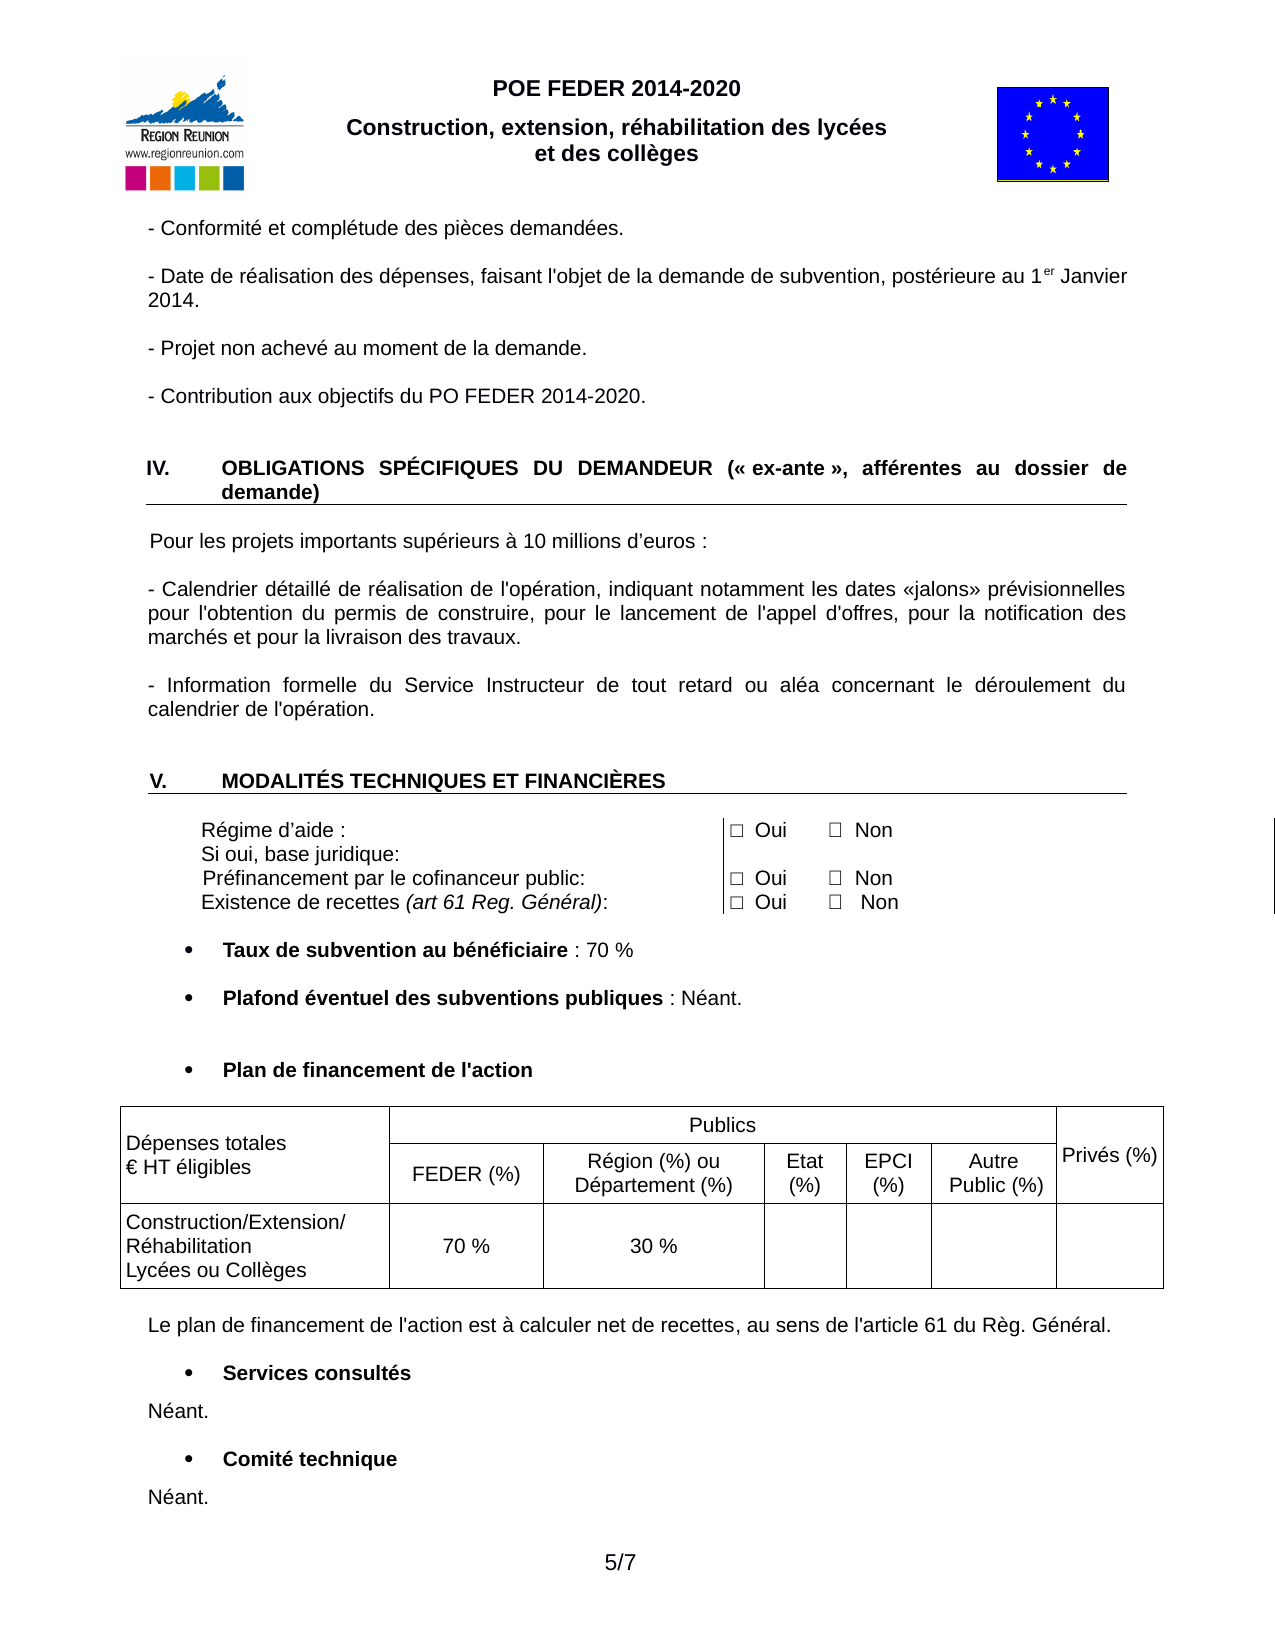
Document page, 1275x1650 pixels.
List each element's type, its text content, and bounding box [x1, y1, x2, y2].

subtitle OBLIGATIONS SPÉCIFIQUES DU DEMANDEUR (« ex-ante », afférentes au dossier de demande) [146, 456, 1127, 504]
list Services consultés [185, 1360, 1127, 1384]
text - Projet non achevé au moment de la demande. [148, 336, 1127, 360]
table_cell [932, 1204, 1056, 1287]
table_cell EPCI (%) [847, 1144, 931, 1203]
table_cell [1057, 1204, 1163, 1287]
table_cell 30 % [544, 1204, 764, 1287]
table_cell □ Oui  Non [724, 866, 1274, 890]
table_header Privés (%) [1057, 1107, 1163, 1203]
table_cell FEDER (%) [390, 1144, 543, 1203]
text - Conformité et complétude des pièces demandées. [148, 216, 1127, 240]
text - Contribution aux objectifs du PO FEDER 2014-2020. [148, 384, 1127, 408]
table_cell 70 % [390, 1204, 543, 1287]
text - Date de réalisation des dépenses, faisant l'objet de la demande de subvention, postérieure au 1er Janvier 2014. [148, 264, 1127, 312]
table_cell □ Oui  Non [724, 890, 1274, 914]
table_cell [765, 1204, 846, 1287]
table_cell [847, 1204, 931, 1287]
list Pour les projets importants supérieurs à 10 millions d’euros : [149, 529, 1127, 553]
table_header □ Oui  Non [724, 818, 1274, 866]
text - Information formelle du Service Instructeur de tout retard ou aléa concernant le déroulement du calendrier de l'opération. [148, 673, 1127, 721]
list Comité technique [185, 1447, 1127, 1471]
text Néant. [148, 1485, 1127, 1509]
table_cell Région (%) ou Département (%) [544, 1144, 764, 1203]
table_cell Préfinancement par le cofinanceur public: [140, 866, 723, 890]
table_header Dépenses totales € HT éligibles [121, 1107, 389, 1203]
subtitle MODALITÉS TECHNIQUES ET FINANCIÈRES [148, 769, 1127, 793]
text - Calendrier détaillé de réalisation de l'opération, indiquant notamment les dates «jalons» prévisionnelles pour l'obtention du permis de construire, pour le lancement de l'appel d'offres, pour la notification des marchés et pour la livraison des travaux. [148, 577, 1127, 649]
text Le plan de financement de l'action est à calculer net de recettes, au sens de l'article 61 du Règ. Général. [148, 1312, 1127, 1336]
text Néant. [148, 1399, 1127, 1423]
list Taux de subvention au bénéficiaire : 70 % [185, 938, 1127, 962]
table_header Régime d’aide : Si oui, base juridique: [140, 818, 723, 866]
table_header Publics [390, 1107, 1056, 1143]
list Plafond éventuel des subventions publiques : Néant. [185, 986, 1127, 1010]
list Plan de financement de l'action [185, 1058, 1127, 1082]
table_cell Construction/Extension/ Réhabilitation Lycées ou Collèges [121, 1204, 389, 1287]
table_cell Existence de recettes (art 61 Reg. Général): [140, 890, 723, 914]
table_cell Etat (%) [765, 1144, 846, 1203]
table_cell Autre Public (%) [932, 1144, 1056, 1203]
picture [121, 53, 248, 202]
